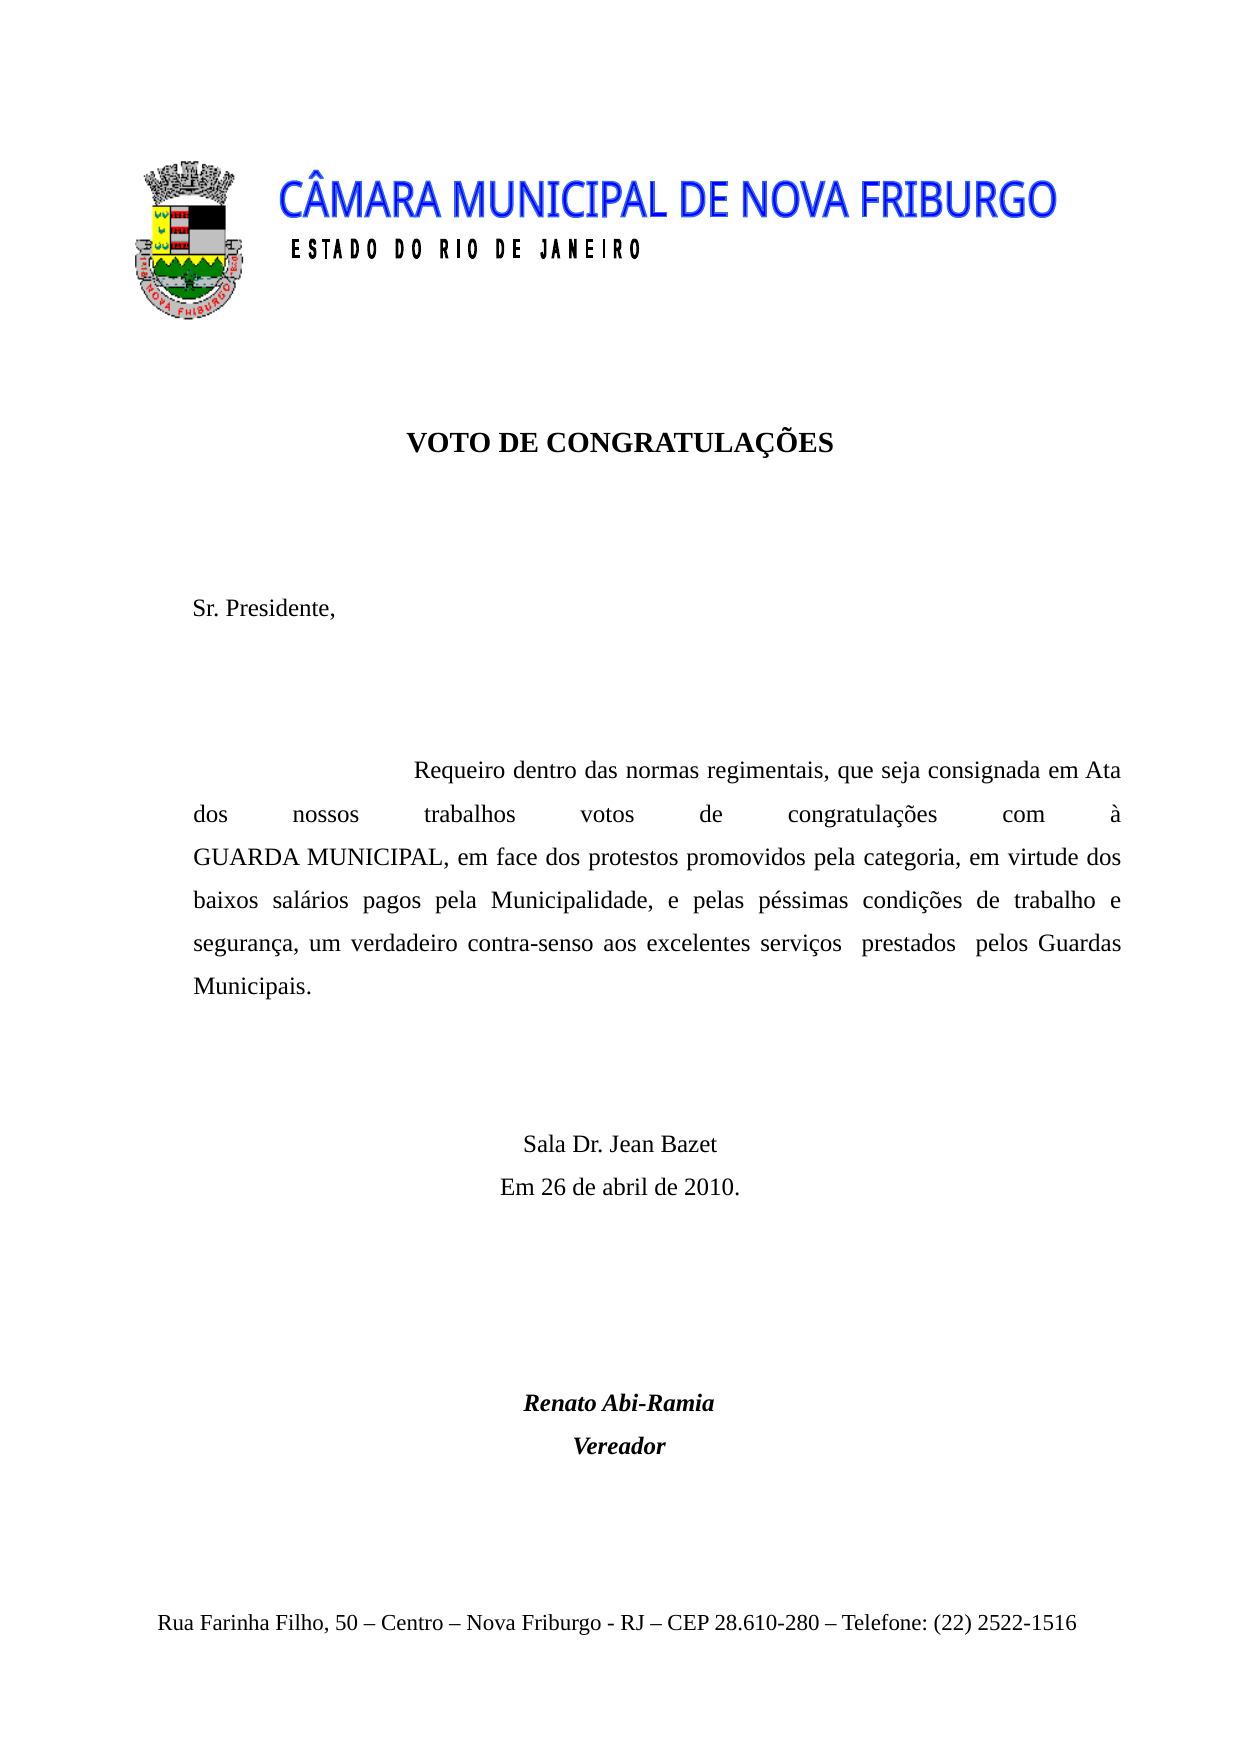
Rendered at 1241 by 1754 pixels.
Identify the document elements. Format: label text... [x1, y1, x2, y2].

text Sr. Presidente, [118, 593, 1122, 621]
text Renato Abi-Ramia [118, 1388, 1122, 1417]
picture [134, 160, 258, 331]
list Requeiro dentro das normas regimentais, que seja consignada em Ata dos nossos trabalhos votos de congratulações com à GUARDA MUNICIPAL, em face dos protestos promovidos pela categoria, em virtude dos baixos salários pagos pela Municipalidade, e pelas péssimas condições de trabalho e segurança, um verdadeiro contra-senso aos excelentes serviços prestados pelos Guardas Municipais. [156, 756, 1122, 1000]
text Sala Dr. Jean Bazet [118, 1129, 1122, 1158]
text Em 26 de abril de 2010. [118, 1172, 1122, 1201]
text Vereador [118, 1431, 1122, 1460]
text VOTO DE CONGRATULAÇÕES [118, 425, 1122, 458]
